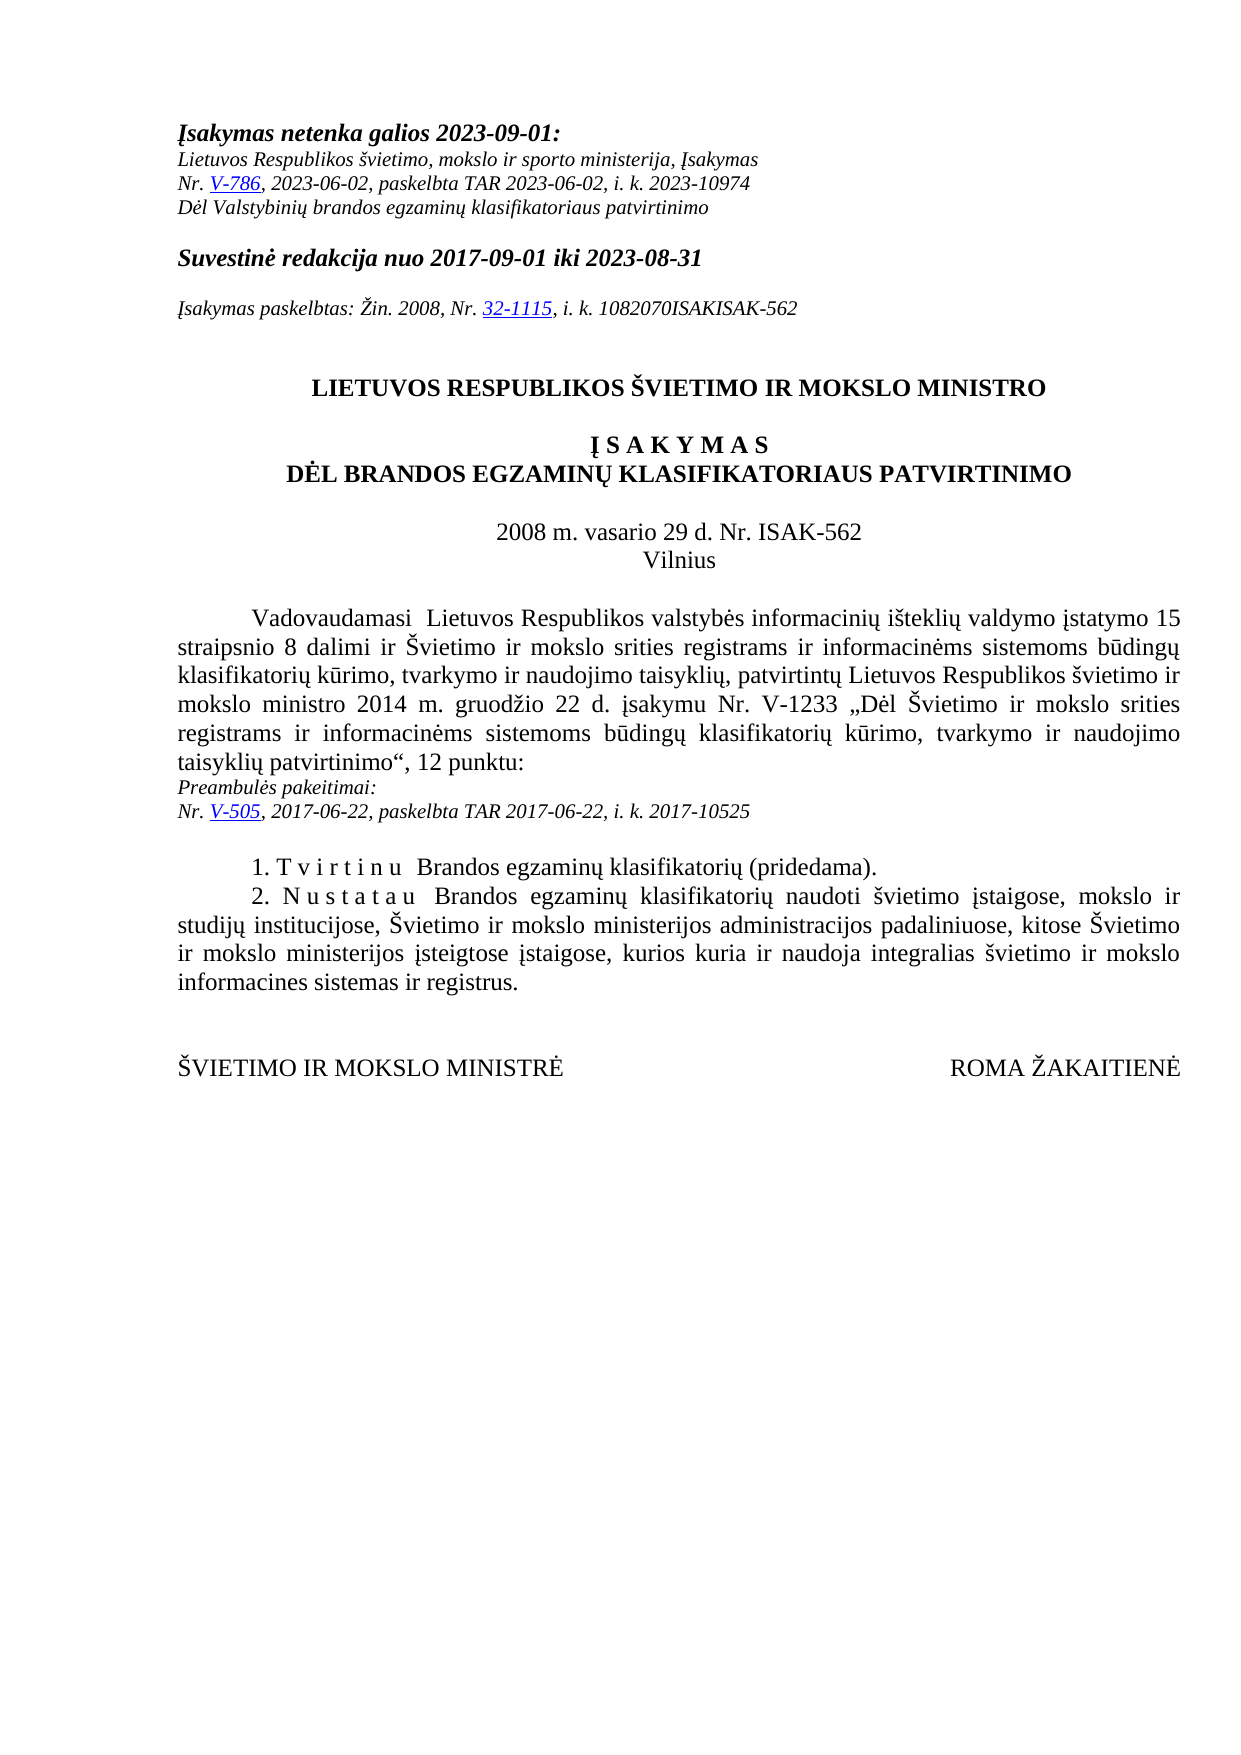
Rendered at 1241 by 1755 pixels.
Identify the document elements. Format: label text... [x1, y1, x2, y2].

text Vilnius [177, 545, 1181, 574]
text Preambulės pakeitimai: [177, 775, 1181, 799]
text Lietuvos Respublikos švietimo, mokslo ir sporto ministerija, Įsakymas [177, 147, 1181, 171]
text Įsakymas netenka galios 2023-09-01: [177, 118, 1181, 147]
text 1. Tvirtinu Brandos egzaminų klasifikatorių (pridedama). [177, 852, 1181, 881]
text Suvestinė redakcija nuo 2017-09-01 iki 2023-08-31 [177, 243, 1181, 272]
text Nr. V-505, 2017-06-22, paskelbta TAR 2017-06-22, i. k. 2017-10525 [177, 799, 1181, 823]
text LIETUVOS RESPUBLIKOS ŠVIETIMO IR MOKSLO MINISTRO [177, 373, 1181, 402]
text Vadovaudamasi Lietuvos Respublikos valstybės informacinių išteklių valdymo įstatymo 15 straipsnio 8 dalimi ir Švietimo ir mokslo srities registrams ir informacinėms sistemoms būdingų klasifikatorių kūrimo, tvarkymo ir naudojimo taisyklių, patvirtintų Lietuvos Respublikos švietimo ir mokslo ministro 2014 m. gruodžio 22 d. įsakymu Nr. V-1233 „Dėl Švietimo ir mokslo srities registrams ir informacinėms sistemoms būdingų klasifikatorių kūrimo, tvarkymo ir naudojimo taisyklių patvirtinimo“, 12 punktu: [177, 603, 1181, 775]
text 2. Nustatau Brandos egzaminų klasifikatorių naudoti švietimo įstaigose, mokslo ir studijų institucijose, Švietimo ir mokslo ministerijos administracijos padaliniuose, kitose Švietimo ir mokslo ministerijos įsteigtose įstaigose, kurios kuria ir naudoja integralias švietimo ir mokslo informacines sistemas ir registrus. [177, 881, 1181, 996]
text Įsakymas paskelbtas: Žin. 2008, Nr. 32-1115, i. k. 1082070ISAKISAK-562 [177, 296, 1181, 320]
text Dėl Valstybinių brandos egzaminų klasifikatoriaus patvirtinimo [177, 195, 1181, 219]
text Nr. V-786, 2023-06-02, paskelbta TAR 2023-06-02, i. k. 2023-10974 [177, 171, 1181, 195]
text 2008 m. vasario 29 d. Nr. ISAK-562 [177, 517, 1181, 545]
text ŠVIETIMO IR MOKSLO MINISTRĖ ROMA ŽAKAITIENĖ [177, 1053, 1181, 1082]
text Į S A K Y M A S [177, 430, 1181, 459]
text DĖL BRANDOS EGZAMINŲ KLASIFIKATORIAUS PATVIRTINIMO [177, 459, 1181, 488]
